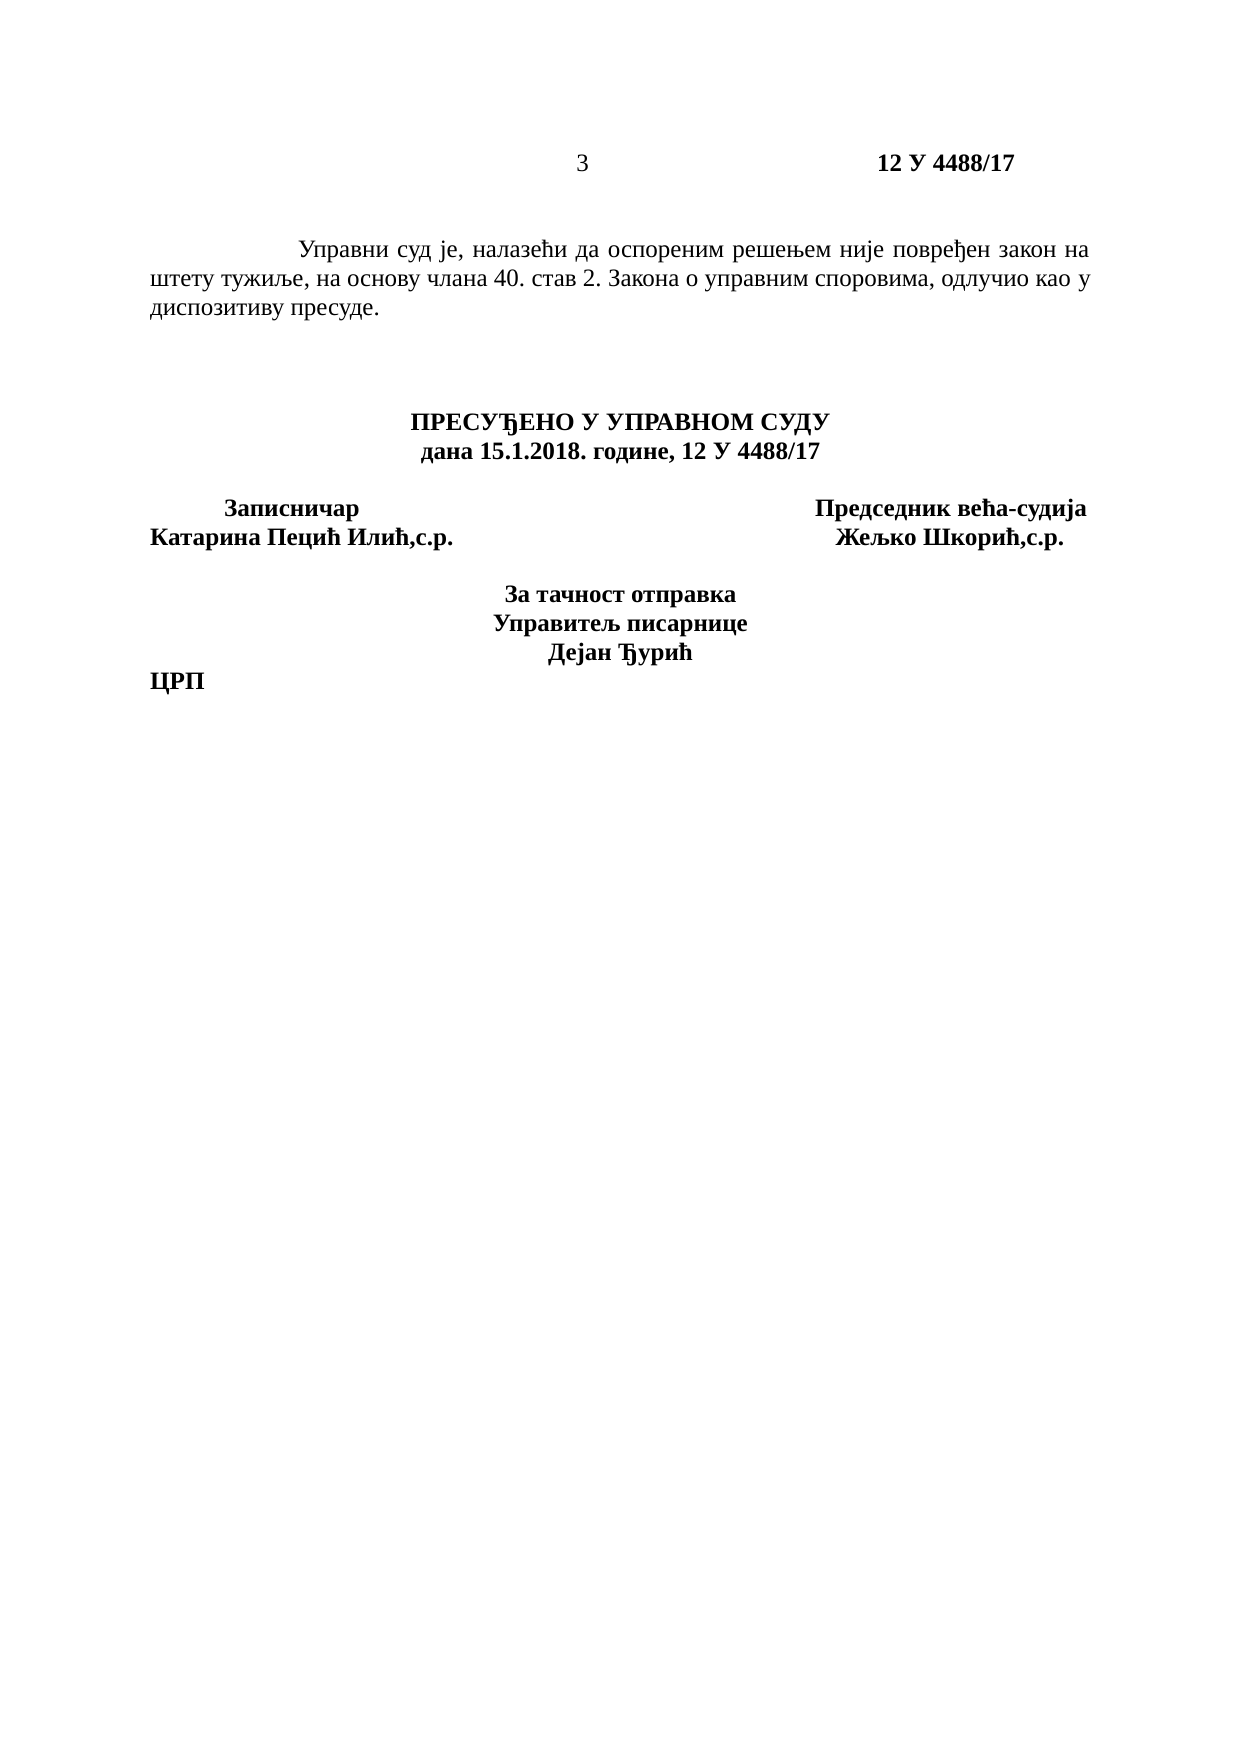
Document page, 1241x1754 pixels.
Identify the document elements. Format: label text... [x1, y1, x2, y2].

text Катарина Пецић Илић,с.р. Жељко Шкорић,с.р. [150, 522, 1091, 551]
text Управитељ писарнице [150, 608, 1091, 637]
text ПРЕСУЂЕНО У УПРАВНОМ СУДУ [150, 407, 1091, 436]
text За тачност отправка [150, 579, 1091, 608]
text Записничар Председник већа-судија [150, 493, 1091, 522]
text ЦРП [150, 666, 1091, 694]
text Дејан Ђурић [150, 637, 1091, 666]
text Управни суд је, налазећи да оспореним решењем није повређен закон на штету тужиље, на основу члана 40. став 2. Закона о управним споровима, одлучио као у диспозитиву пресуде. [150, 234, 1091, 321]
text дана 15.1.2018. године, 12 У 4488/17 [150, 436, 1091, 464]
